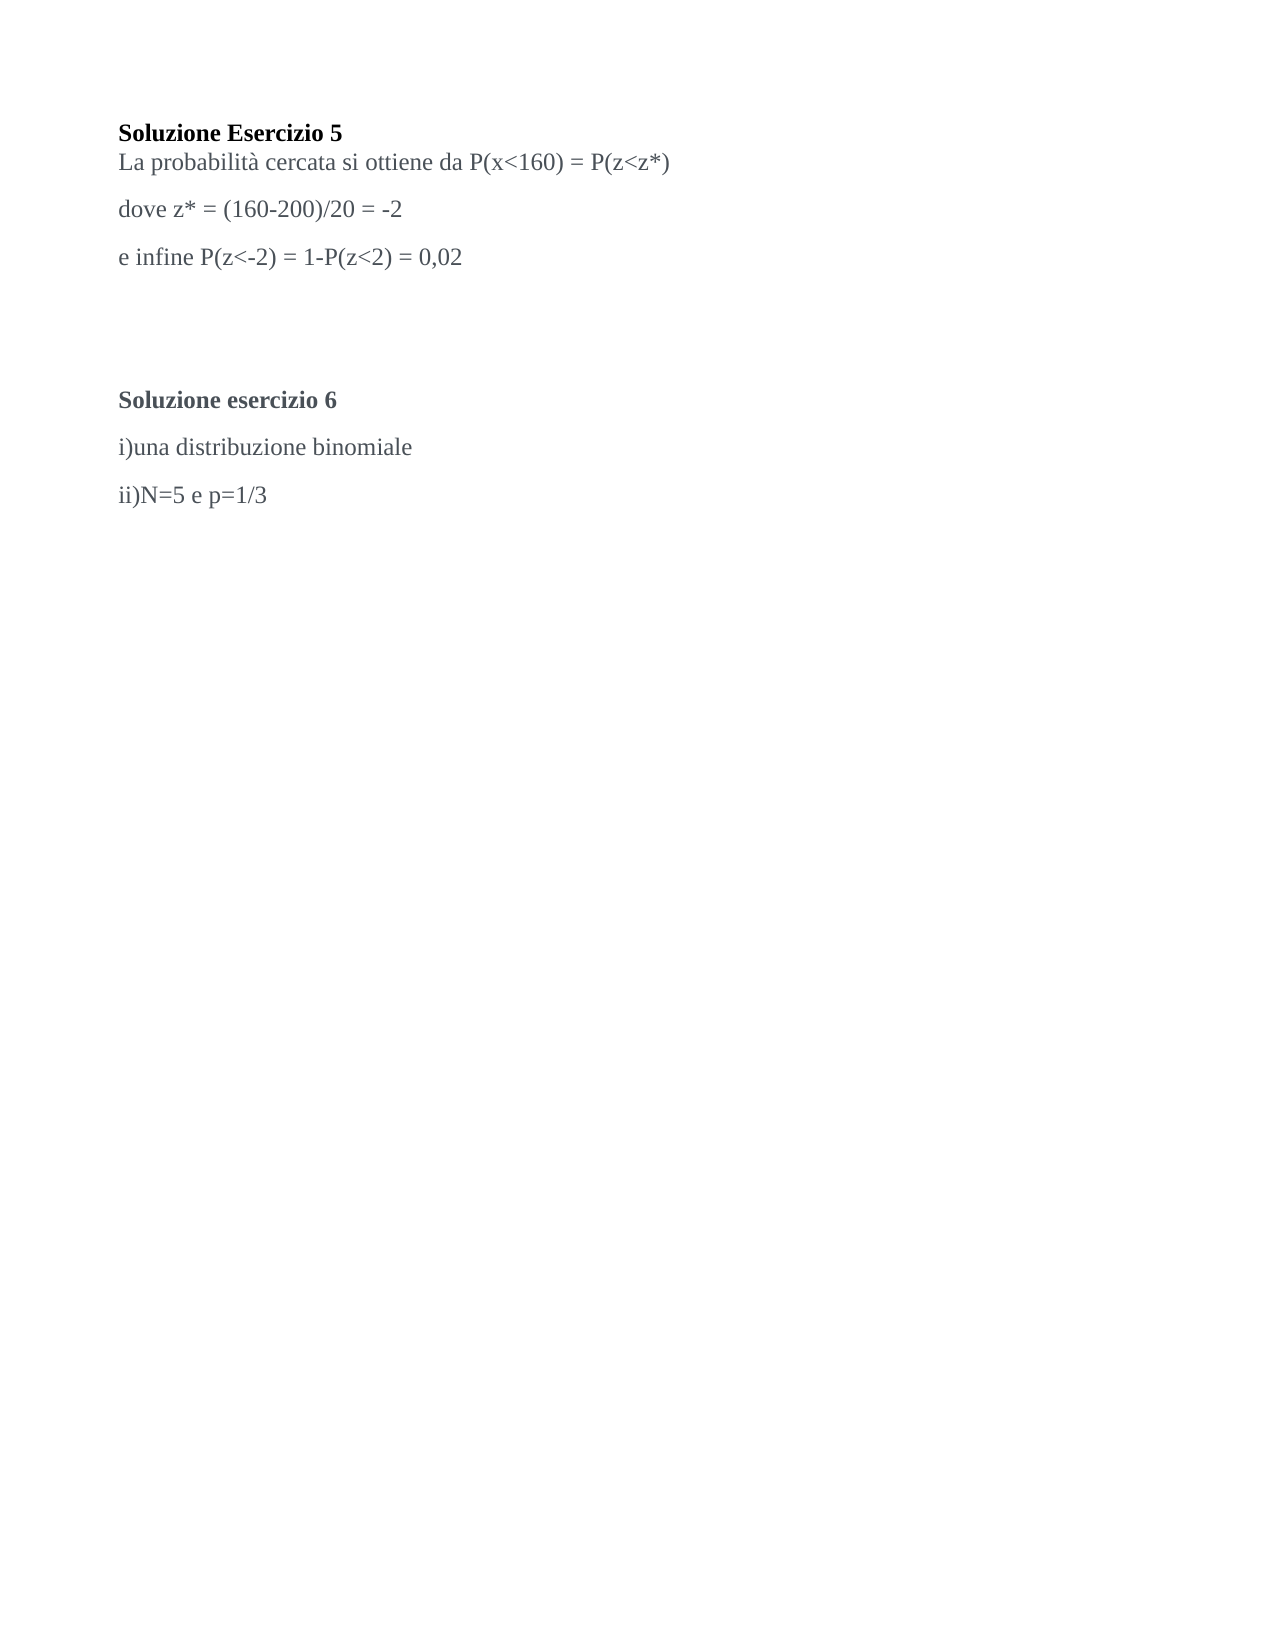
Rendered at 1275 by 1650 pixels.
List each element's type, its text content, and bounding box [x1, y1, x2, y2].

text dove z* = (160-200)/20 = -2 [118, 194, 1157, 223]
text La probabilità cercata si ottiene da P(x<160) = P(z<z*) [118, 147, 1157, 176]
text Soluzione esercizio 6 [118, 385, 1157, 414]
text i)una distribuzione binomiale [118, 432, 1157, 461]
text ii)N=5 e p=1/3 [118, 480, 1157, 509]
text e infine P(z<-2) = 1-P(z<2) = 0,02 [118, 242, 1157, 271]
text Soluzione Esercizio 5 [118, 118, 1157, 147]
